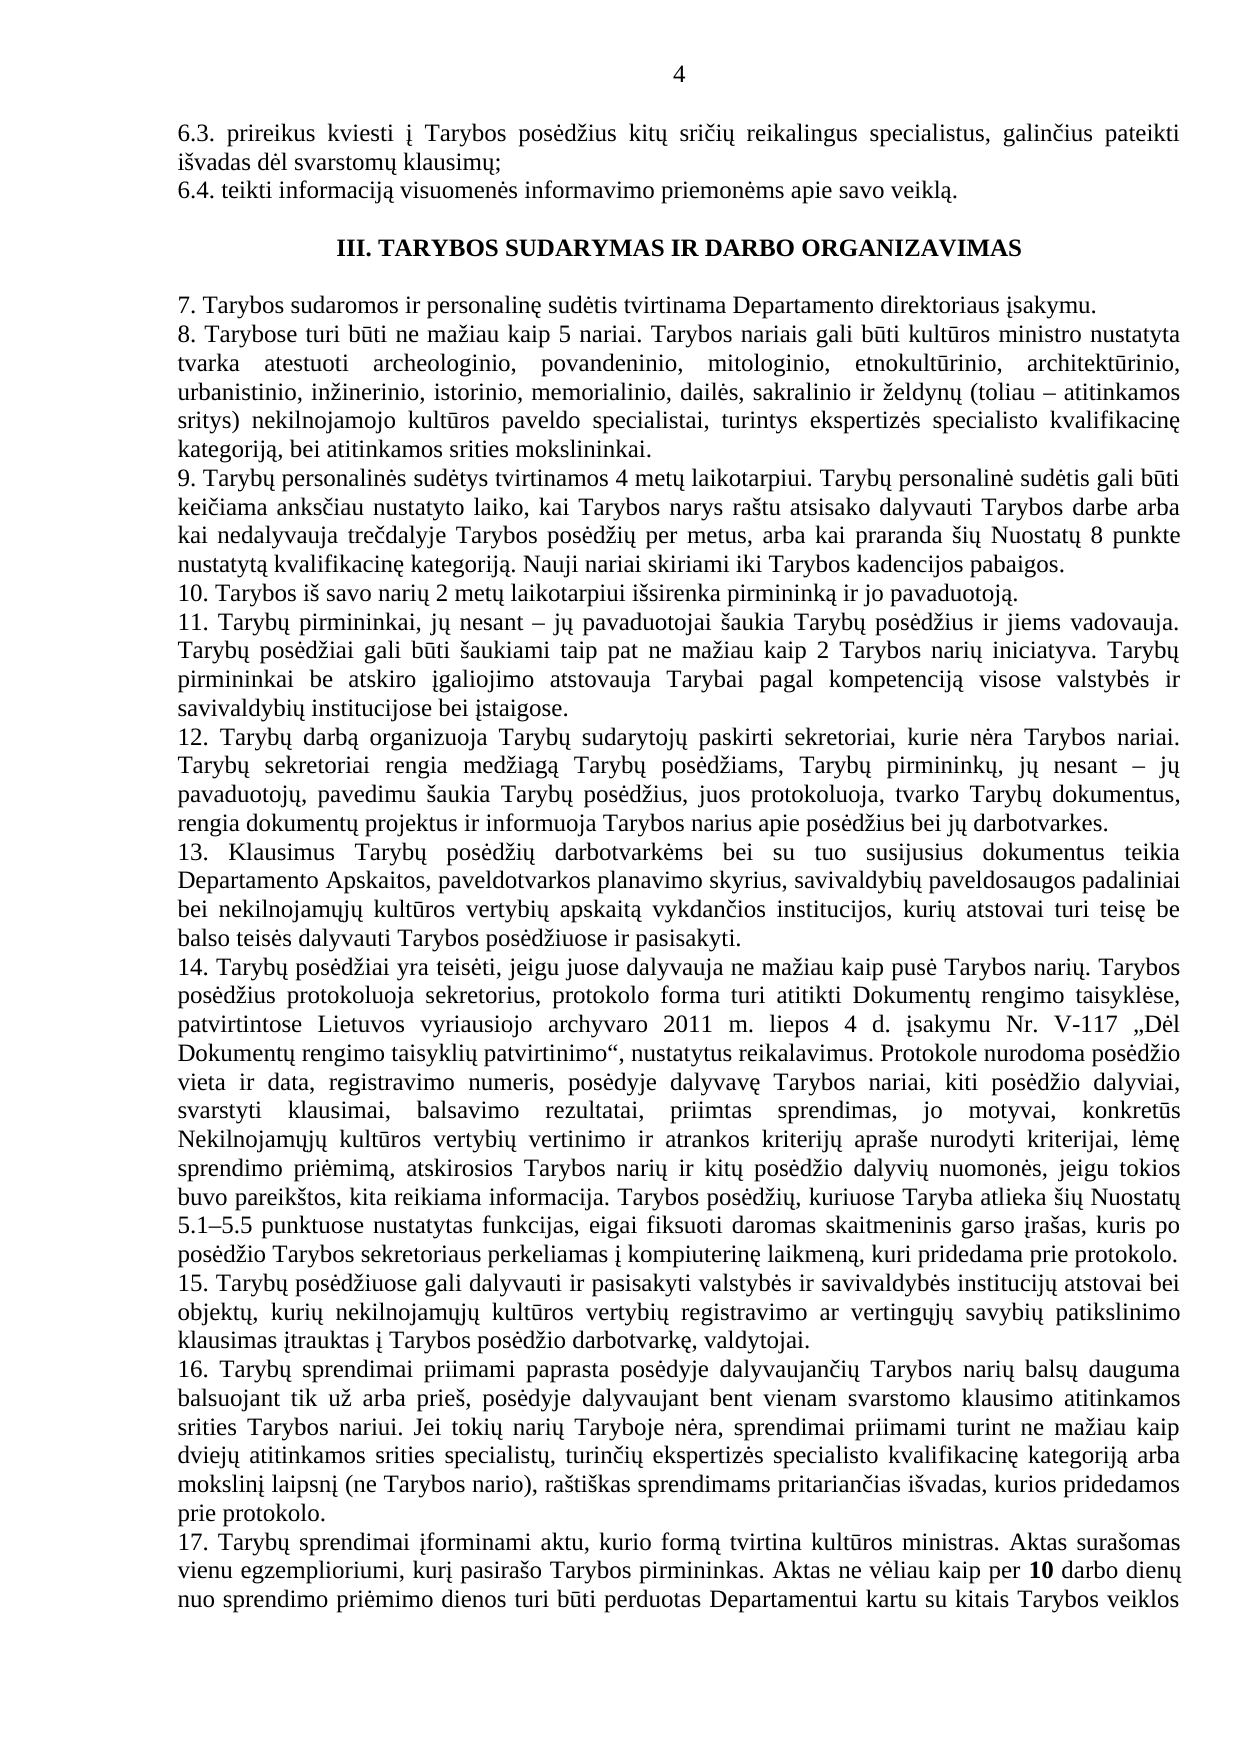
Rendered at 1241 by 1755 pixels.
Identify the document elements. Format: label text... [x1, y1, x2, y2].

text 10. Tarybos iš savo narių 2 metų laikotarpiui išsirenka pirmininką ir jo pavaduotoją. [177, 578, 1181, 607]
text III. TARYBOS SUDARYMAS IR DARBO ORGANIZAVIMAS [177, 233, 1181, 262]
text 8. Tarybose turi būti ne mažiau kaip 5 nariai. Tarybos nariais gali būti kultūros ministro nustatyta tvarka atestuoti archeologinio, povandeninio, mitologinio, etnokultūrinio, architektūrinio, urbanistinio, inžinerinio, istorinio, memorialinio, dailės, sakralinio ir želdynų (toliau – atitinkamos sritys) nekilnojamojo kultūros paveldo specialistai, turintys ekspertizės specialisto kvalifikacinę kategoriją, bei atitinkamos srities mokslininkai. [177, 319, 1181, 463]
text 7. Tarybos sudaromos ir personalinę sudėtis tvirtinama Departamento direktoriaus įsakymu. [177, 291, 1181, 319]
text 11. Tarybų pirmininkai, jų nesant – jų pavaduotojai šaukia Tarybų posėdžius ir jiems vadovauja. Tarybų posėdžiai gali būti šaukiami taip pat ne mažiau kaip 2 Tarybos narių iniciatyva. Tarybų pirmininkai be atskiro įgaliojimo atstovauja Tarybai pagal kompetenciją visose valstybės ir savivaldybių institucijose bei įstaigose. [177, 607, 1181, 722]
text 16. Tarybų sprendimai priimami paprasta posėdyje dalyvaujančių Tarybos narių balsų dauguma balsuojant tik už arba prieš, posėdyje dalyvaujant bent vienam svarstomo klausimo atitinkamos srities Tarybos nariui. Jei tokių narių Taryboje nėra, sprendimai priimami turint ne mažiau kaip dviejų atitinkamos srities specialistų, turinčių ekspertizės specialisto kvalifikacinę kategoriją arba mokslinį laipsnį (ne Tarybos nario), raštiškas sprendimams pritariančias išvadas, kurios pridedamos prie protokolo. [177, 1354, 1181, 1527]
text 13. Klausimus Tarybų posėdžių darbotvarkėms bei su tuo susijusius dokumentus teikia Departamento Apskaitos, paveldotvarkos planavimo skyrius, savivaldybių paveldosaugos padaliniai bei nekilnojamųjų kultūros vertybių apskaitą vykdančios institucijos, kurių atstovai turi teisę be balso teisės dalyvauti Tarybos posėdžiuose ir pasisakyti. [177, 837, 1181, 952]
text 15. Tarybų posėdžiuose gali dalyvauti ir pasisakyti valstybės ir savivaldybės institucijų atstovai bei objektų, kurių nekilnojamųjų kultūros vertybių registravimo ar vertingųjų savybių patikslinimo klausimas įtrauktas į Tarybos posėdžio darbotvarkę, valdytojai. [177, 1268, 1181, 1354]
text 9. Tarybų personalinės sudėtys tvirtinamos 4 metų laikotarpiui. Tarybų personalinė sudėtis gali būti keičiama anksčiau nustatyto laiko, kai Tarybos narys raštu atsisako dalyvauti Tarybos darbe arba kai nedalyvauja trečdalyje Tarybos posėdžių per metus, arba kai praranda šių Nuostatų 8 punkte nustatytą kvalifikacinę kategoriją. Nauji nariai skiriami iki Tarybos kadencijos pabaigos. [177, 463, 1181, 578]
text 12. Tarybų darbą organizuoja Tarybų sudarytojų paskirti sekretoriai, kurie nėra Tarybos nariai. Tarybų sekretoriai rengia medžiagą Tarybų posėdžiams, Tarybų pirmininkų, jų nesant – jų pavaduotojų, pavedimu šaukia Tarybų posėdžius, juos protokoluoja, tvarko Tarybų dokumentus, rengia dokumentų projektus ir informuoja Tarybos narius apie posėdžius bei jų darbotvarkes. [177, 722, 1181, 837]
text 17. Tarybų sprendimai įforminami aktu, kurio formą tvirtina kultūros ministras. Aktas surašomas vienu egzemplioriumi, kurį pasirašo Tarybos pirmininkas. Aktas ne vėliau kaip per 10 darbo dienų nuo sprendimo priėmimo dienos turi būti perduotas Departamentui kartu su kitais Tarybos veiklos [177, 1527, 1181, 1613]
text 14. Tarybų posėdžiai yra teisėti, jeigu juose dalyvauja ne mažiau kaip pusė Tarybos narių. Tarybos posėdžius protokoluoja sekretorius, protokolo forma turi atitikti Dokumentų rengimo taisyklėse, patvirtintose Lietuvos vyriausiojo archyvaro 2011 m. liepos 4 d. įsakymu Nr. V-117 „Dėl Dokumentų rengimo taisyklių patvirtinimo“, nustatytus reikalavimus. Protokole nurodoma posėdžio vieta ir data, registravimo numeris, posėdyje dalyvavę Tarybos nariai, kiti posėdžio dalyviai, svarstyti klausimai, balsavimo rezultatai, priimtas sprendimas, jo motyvai, konkretūs Nekilnojamųjų kultūros vertybių vertinimo ir atrankos kriterijų apraše nurodyti kriterijai, lėmę sprendimo priėmimą, atskirosios Tarybos narių ir kitų posėdžio dalyvių nuomonės, jeigu tokios buvo pareikštos, kita reikiama informacija. Tarybos posėdžių, kuriuose Taryba atlieka šių Nuostatų 5.1–5.5 punktuose nustatytas funkcijas, eigai fiksuoti daromas skaitmeninis garso įrašas, kuris po posėdžio Tarybos sekretoriaus perkeliamas į kompiuterinę laikmeną, kuri pridedama prie protokolo. [177, 952, 1181, 1268]
text 6.4. teikti informaciją visuomenės informavimo priemonėms apie savo veiklą. [177, 176, 1181, 204]
text 6.3. prireikus kviesti į Tarybos posėdžius kitų sričių reikalingus specialistus, galinčius pateikti išvadas dėl svarstomų klausimų; [177, 118, 1181, 176]
